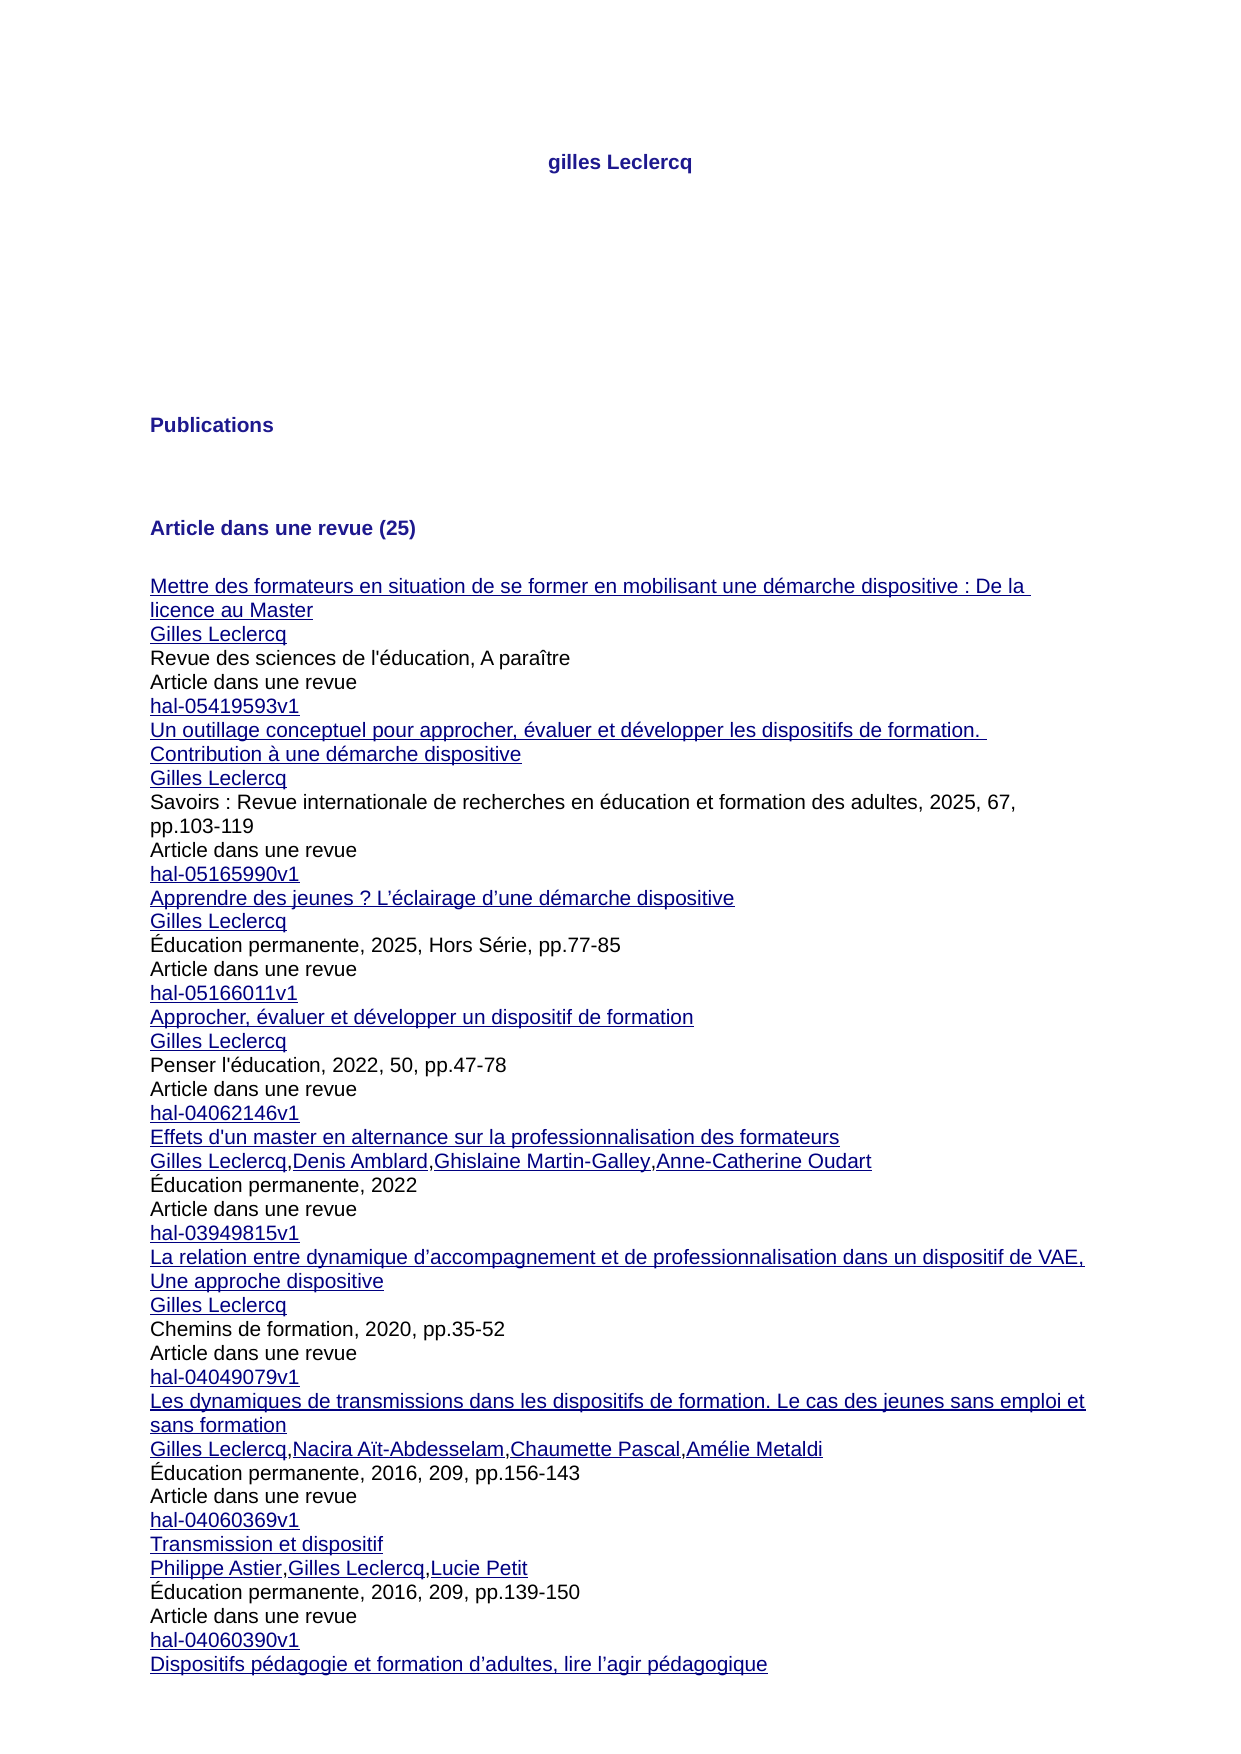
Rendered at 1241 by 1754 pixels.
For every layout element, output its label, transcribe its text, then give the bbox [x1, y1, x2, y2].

subtitle gilles Leclercq [150, 150, 1090, 174]
table_cell Apprendre des jeunes ? L’éclairage d’une démarche dispositive Gilles Leclercq Éducation permanente, 2025, Hors Série, pp.77-85 Article dans une revue hal-05166011v1 [150, 885, 1090, 1005]
table_cell Transmission et dispositif Philippe Astier,Gilles Leclercq,Lucie Petit Éducation permanente, 2016, 209, pp.139-150 Article dans une revue hal-04060390v1 [150, 1532, 1090, 1652]
table_cell Dispositifs pédagogie et formation d’adultes, lire l’agir pédagogique [150, 1652, 1090, 1676]
table_cell Effets d'un master en alternance sur la professionnalisation des formateurs Gilles Leclercq,Denis Amblard,Ghislaine Martin-Galley,Anne-Catherine Oudart Éducation permanente, 2022 Article dans une revue hal-03949815v1 [150, 1125, 1090, 1245]
table_header Mettre des formateurs en situation de se former en mobilisant une démarche dispositive : De la licence au Master Gilles Leclercq Revue des sciences de l'éducation, A paraître Article dans une revue hal-05419593v1 [150, 574, 1090, 718]
subtitle Publications [150, 412, 1090, 436]
table_cell La relation entre dynamique d’accompagnement et de professionnalisation dans un dispositif de VAE, Une approche dispositive Gilles Leclercq Chemins de formation, 2020, pp.35-52 Article dans une revue hal-04049079v1 [150, 1245, 1090, 1388]
table_cell Approcher, évaluer et développer un dispositif de formation Gilles Leclercq Penser l'éducation, 2022, 50, pp.47-78 Article dans une revue hal-04062146v1 [150, 1005, 1090, 1125]
subtitle Article dans une revue (25) [150, 516, 1090, 539]
table_cell Les dynamiques de transmissions dans les dispositifs de formation. Le cas des jeunes sans emploi et sans formation Gilles Leclercq,Nacira Aït-Abdesselam,Chaumette Pascal,Amélie Metaldi Éducation permanente, 2016, 209, pp.156-143 Article dans une revue hal-04060369v1 [150, 1389, 1090, 1532]
table_cell Un outillage conceptuel pour approcher, évaluer et développer les dispositifs de formation. Contribution à une démarche dispositive Gilles Leclercq Savoirs : Revue internationale de recherches en éducation et formation des adultes, 2025, 67, pp.103-119 Article dans une revue hal-05165990v1 [150, 718, 1090, 885]
